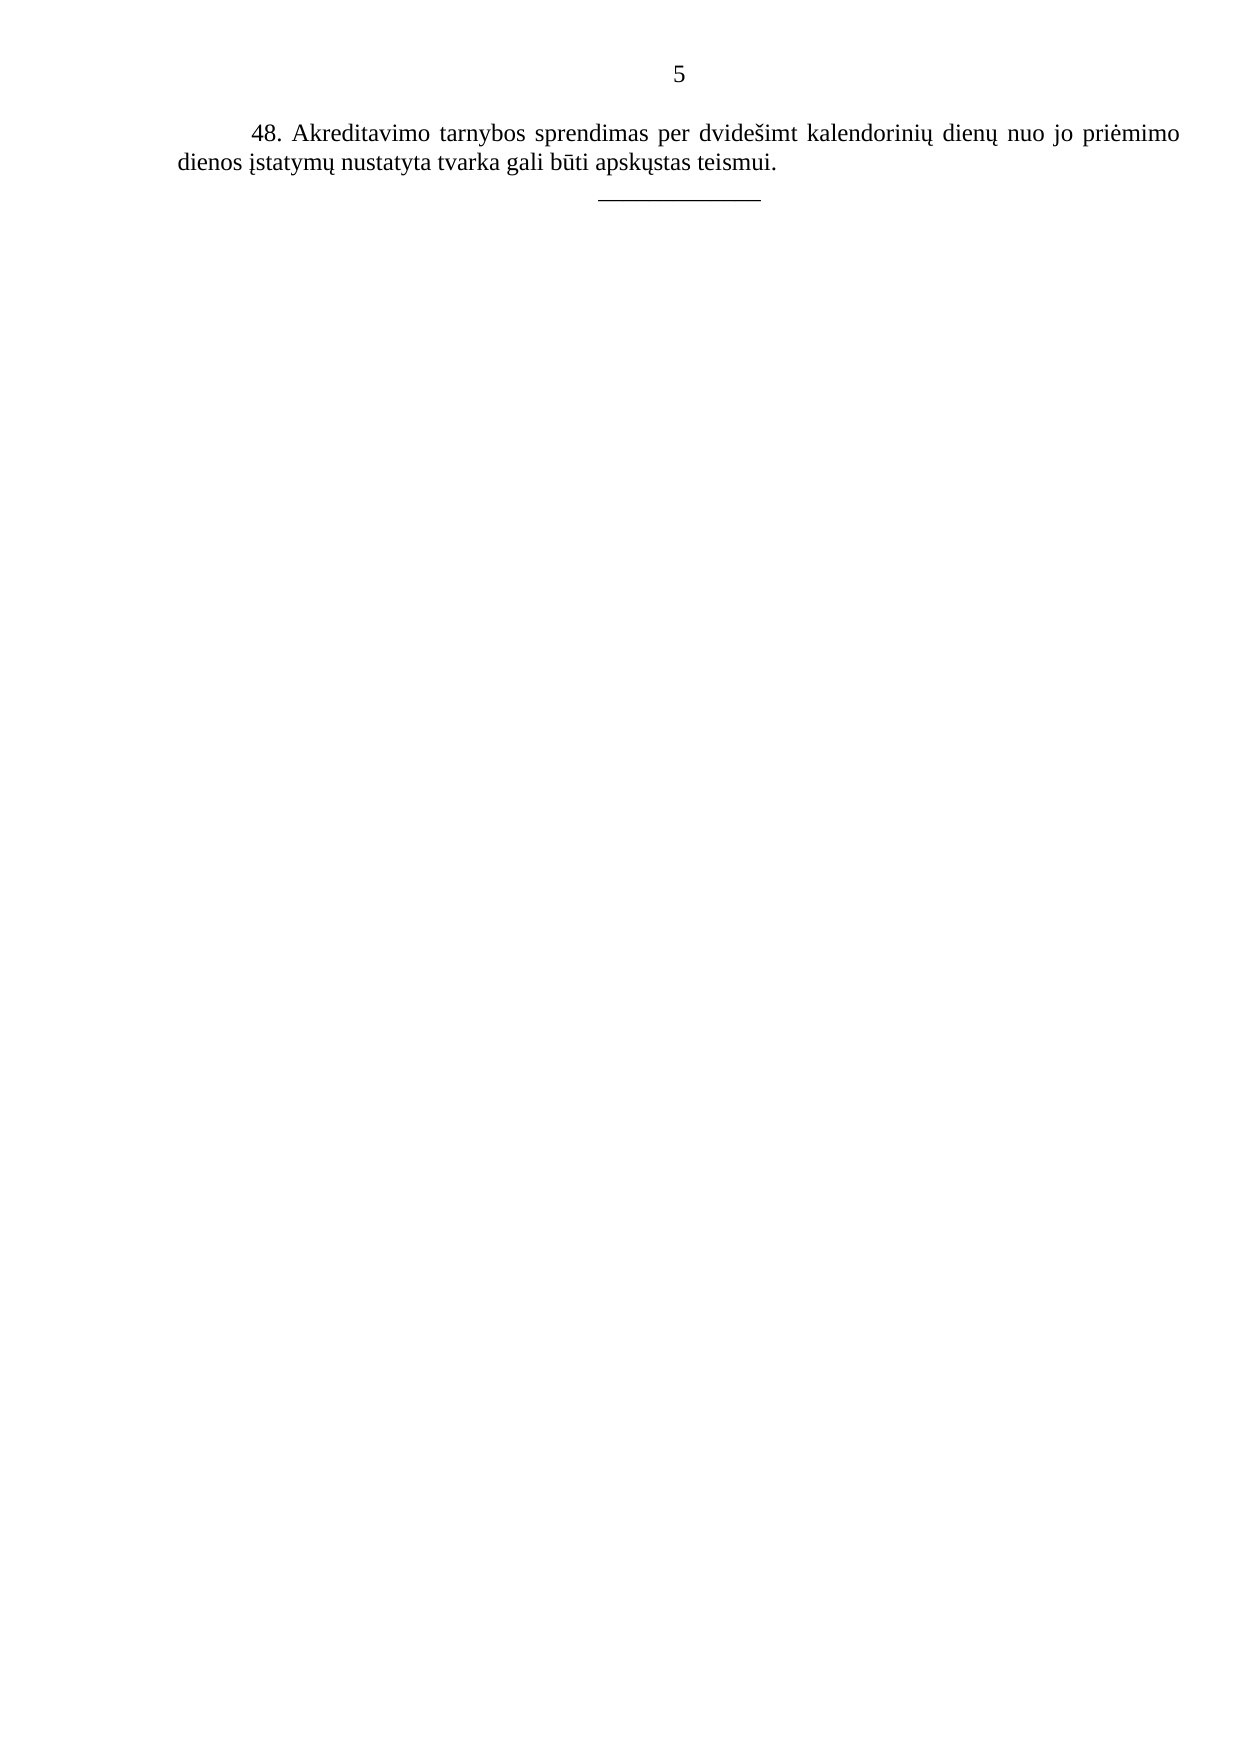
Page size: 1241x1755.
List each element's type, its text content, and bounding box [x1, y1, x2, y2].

text _____________ [177, 176, 1181, 204]
text 48. Akreditavimo tarnybos sprendimas per dvidešimt kalendorinių dienų nuo jo priėmimo dienos įstatymų nustatyta tvarka gali būti apskųstas teismui. [177, 118, 1181, 176]
